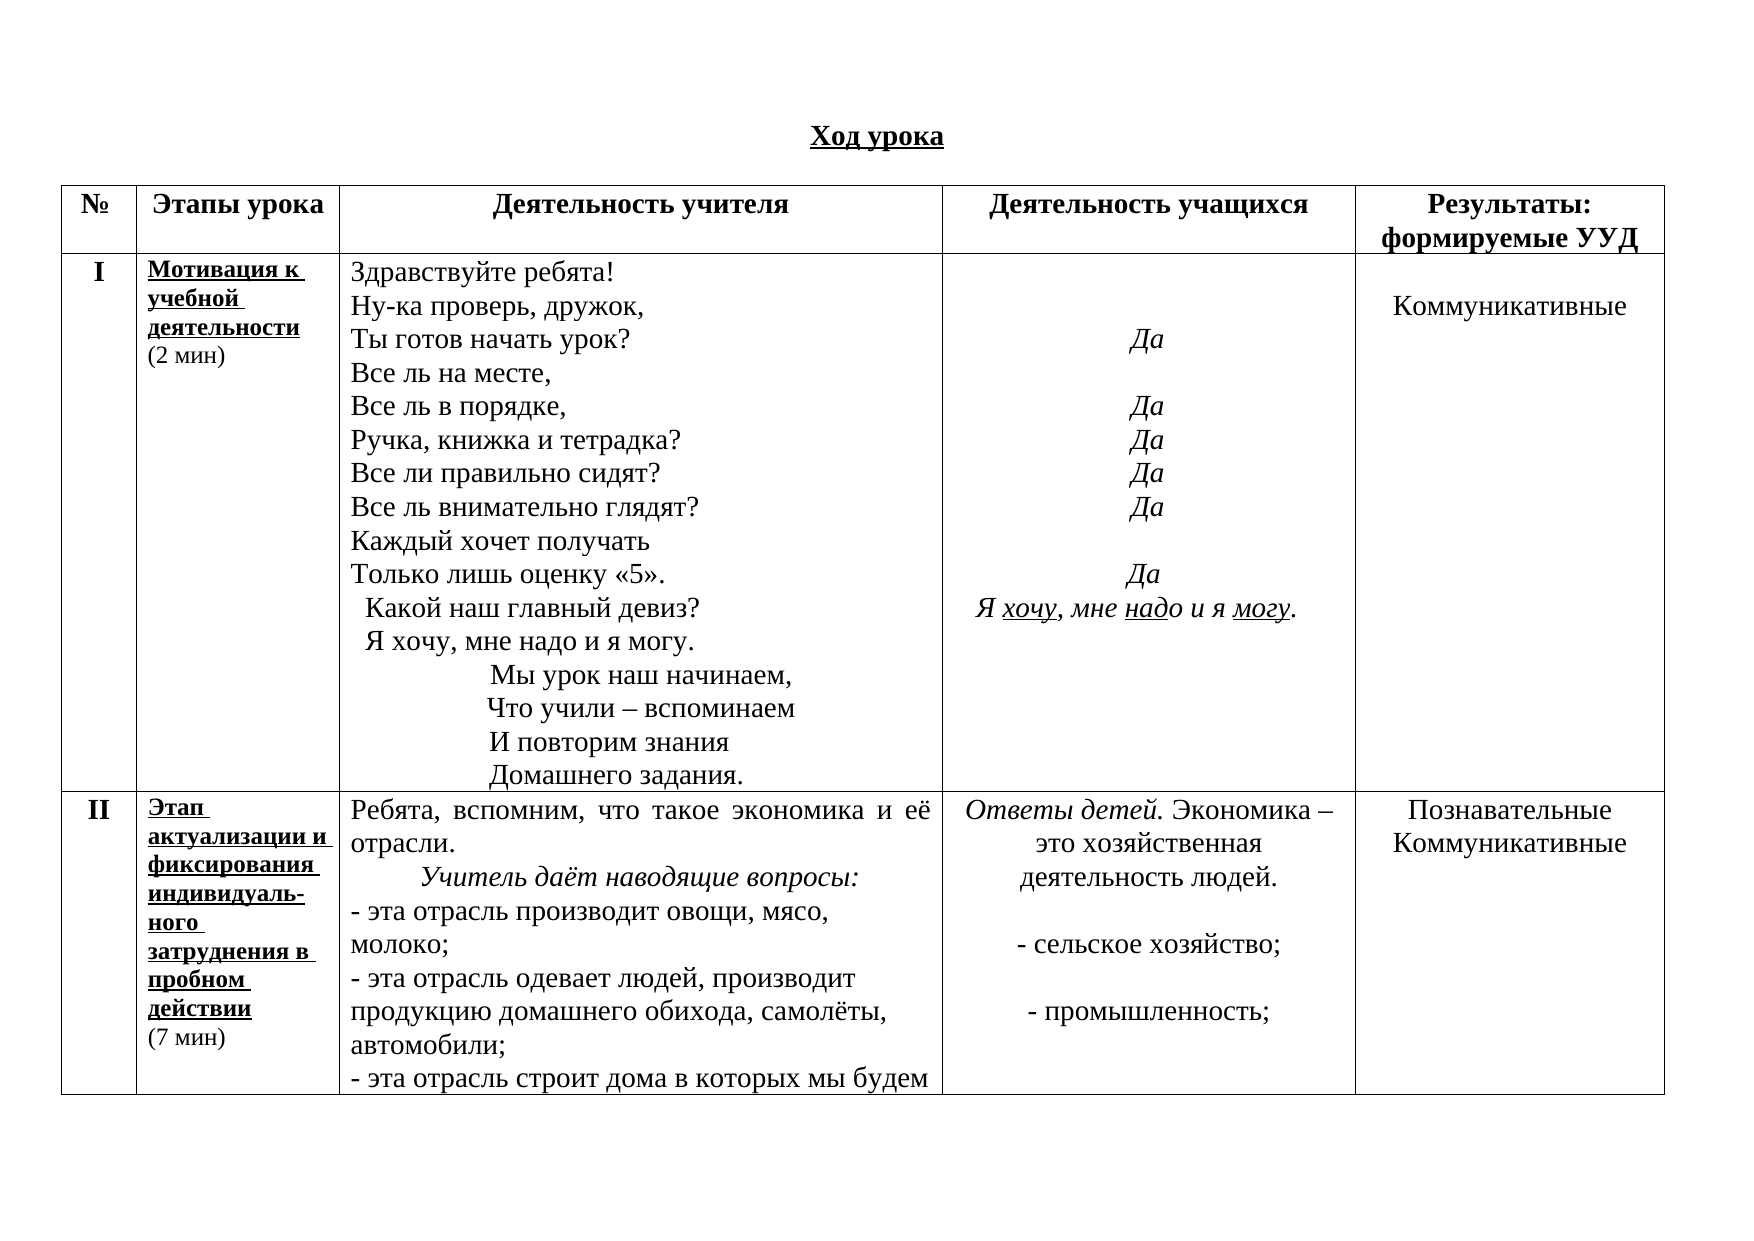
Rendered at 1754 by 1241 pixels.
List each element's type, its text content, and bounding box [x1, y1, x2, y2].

text Ход урока [118, 118, 1636, 152]
table_cell Ответы детей. Экономика – это хозяйственная деятельность людей. - сельское хозяйство; - промышленность; [943, 792, 1355, 1094]
table_cell II [62, 792, 136, 1094]
table_cell Коммуникативные [1356, 254, 1664, 791]
table_cell Здравствуйте ребята! Ну-ка проверь, дружок, Ты готов начать урок? Все ль на месте, Все ль в порядке, Ручка, книжка и тетрадка? Все ли правильно сидят? Все ль внимательно глядят? Каждый хочет получать Только лишь оценку «5». Какой наш главный девиз? Я хочу, мне надо и я могу. Мы урок наш начинаем, Что учили – вспоминаем И повторим знания Домашнего задания. [340, 254, 942, 791]
table_header Деятельность учителя [340, 186, 942, 253]
table_cell I [62, 254, 136, 791]
table_header Результаты: формируемые УУД [1356, 186, 1664, 253]
table_header № [62, 186, 136, 253]
table_header Деятельность учащихся [943, 186, 1355, 253]
table_cell Этап актуализации и фиксирования индивидуаль-ного затруднения в пробном действии (7 мин) [137, 792, 339, 1094]
table_cell Да Да Да Да Да Да Я хочу, мне надо и я могу. [943, 254, 1355, 791]
table_header Этапы урока [137, 186, 339, 253]
table_cell Мотивация к учебной деятельности (2 мин) [137, 254, 339, 791]
table_cell Ребята, вспомним, что такое экономика и её отрасли. Учитель даёт наводящие вопросы: - эта отрасль производит овощи, мясо, молоко; - эта отрасль одевает людей, производит продукцию домашнего обихода, самолёты, автомобили; - эта отрасль строит дома в которых мы будем [340, 792, 942, 1094]
table_cell Познавательные Коммуникативные [1356, 792, 1664, 1094]
